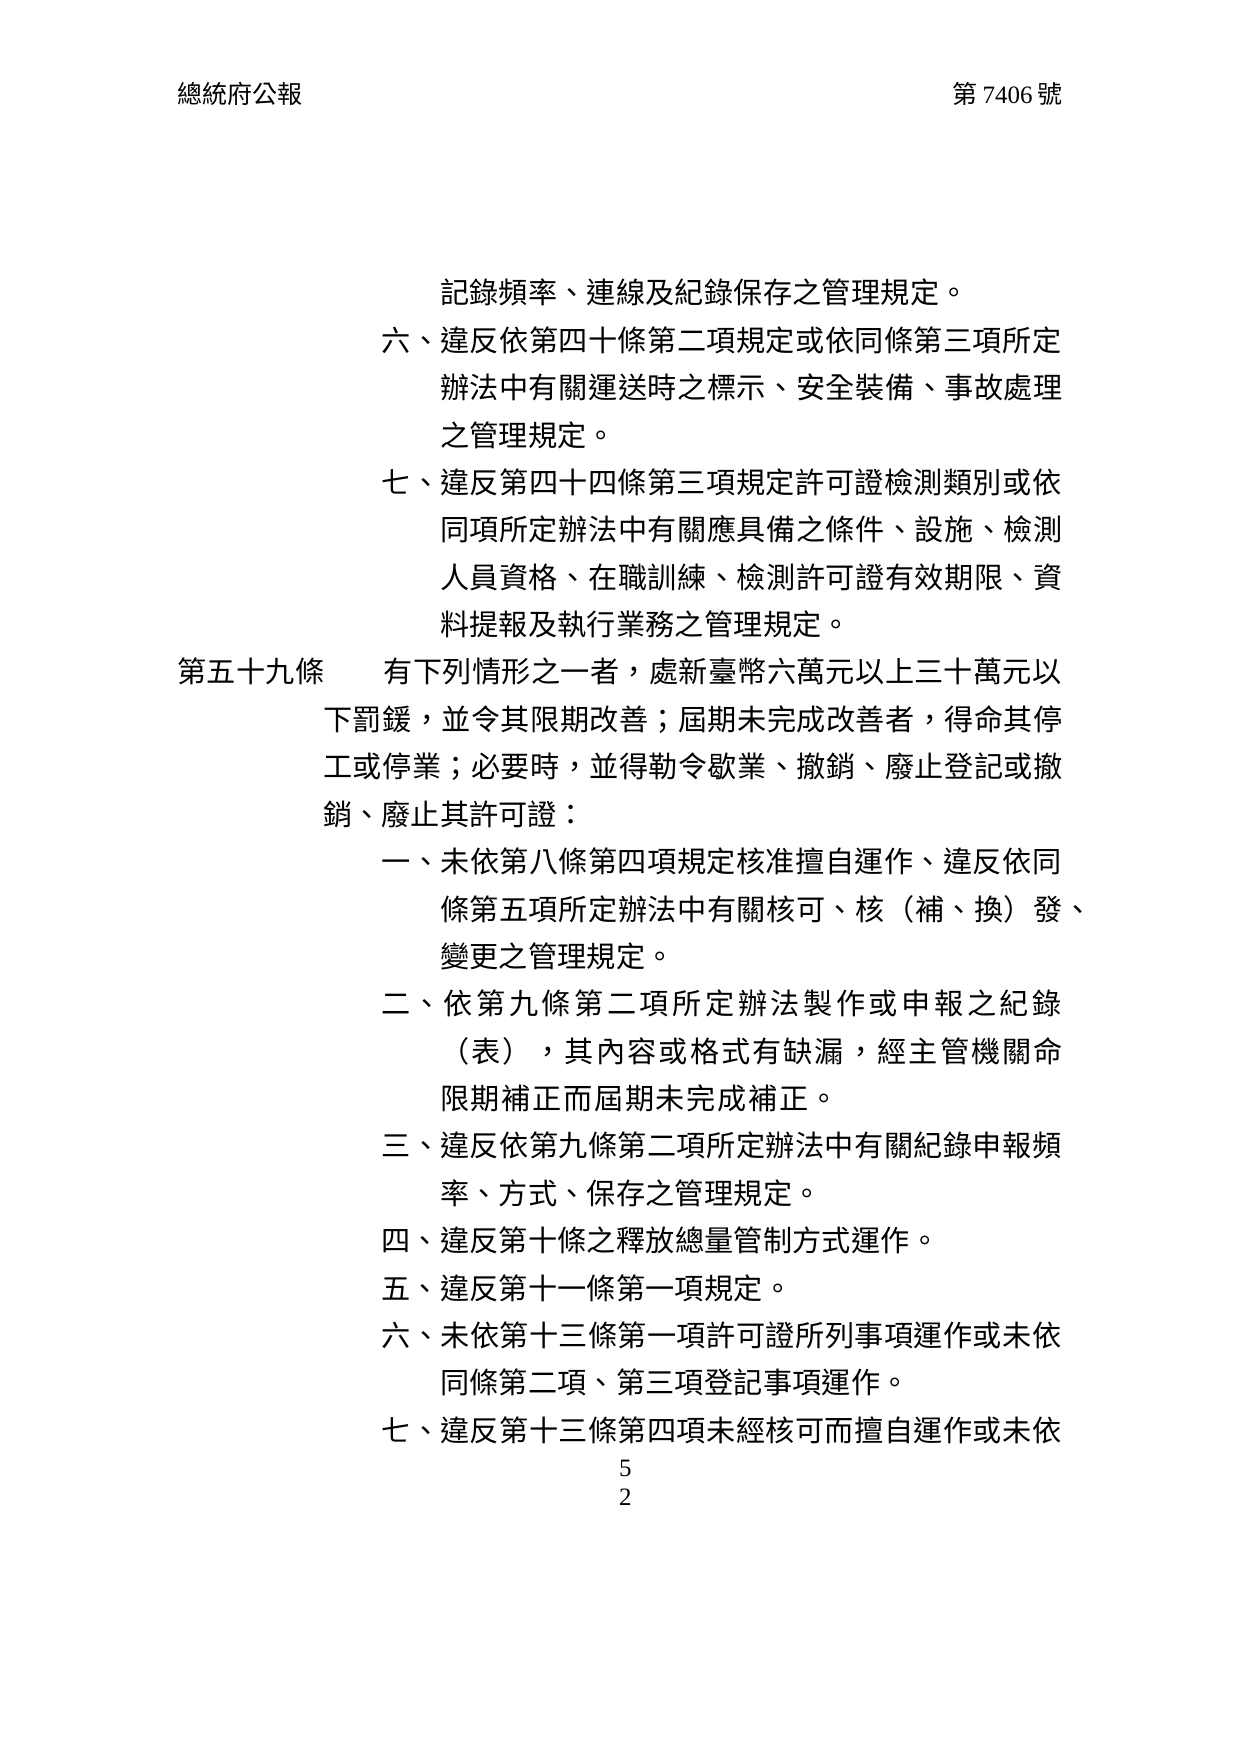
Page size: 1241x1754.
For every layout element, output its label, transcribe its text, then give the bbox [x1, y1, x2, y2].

text 七、違反第十三條第四項未經核可而擅自運作或未依 [381, 1403, 1063, 1451]
text 二、依第九條第二項所定辦法製作或申報之紀錄（表），其內容或格式有缺漏，經主管機關命限期補正而屆期未完成補正。 [381, 977, 1063, 1119]
text 七、違反第四十四條第三項規定許可證檢測類別或依同項所定辦法中有關應具備之條件、設施、檢測人員資格、在職訓練、檢測許可證有效期限、資料提報及執行業務之管理規定。 [381, 455, 1063, 645]
text 五、違反第三十九條第一項、第二項規定或依同條第三項所定辦法中有關應變器材、偵測與警報設備之設置、構造、操作、檢查、維護、保養、校正、記錄頻率、連線及紀錄保存之管理規定。 [381, 266, 1063, 313]
text 四、違反第十條之釋放總量管制方式運作。 [381, 1214, 1063, 1261]
text 一、未依第八條第四項規定核准擅自運作、違反依同條第五項所定辦法中有關核可、核（補、換）發、變更之管理規定。 [381, 834, 1063, 977]
text 六、未依第十三條第一項許可證所列事項運作或未依同條第二項、第三項登記事項運作。 [381, 1308, 1063, 1403]
text 六、違反依第四十條第二項規定或依同條第三項所定辦法中有關運送時之標示、安全裝備、事故處理之管理規定。 [381, 313, 1063, 455]
text 第五十九條 有下列情形之一者，處新臺幣六萬元以上三十萬元以下罰鍰，並令其限期改善；屆期未完成改善者，得命其停工或停業；必要時，並得勒令歇業、撤銷、廢止登記或撤銷、廢止其許可證： [177, 645, 1063, 834]
text 三、違反依第九條第二項所定辦法中有關紀錄申報頻率、方式、保存之管理規定。 [381, 1119, 1063, 1214]
text 五、違反第十一條第一項規定。 [381, 1261, 1063, 1308]
